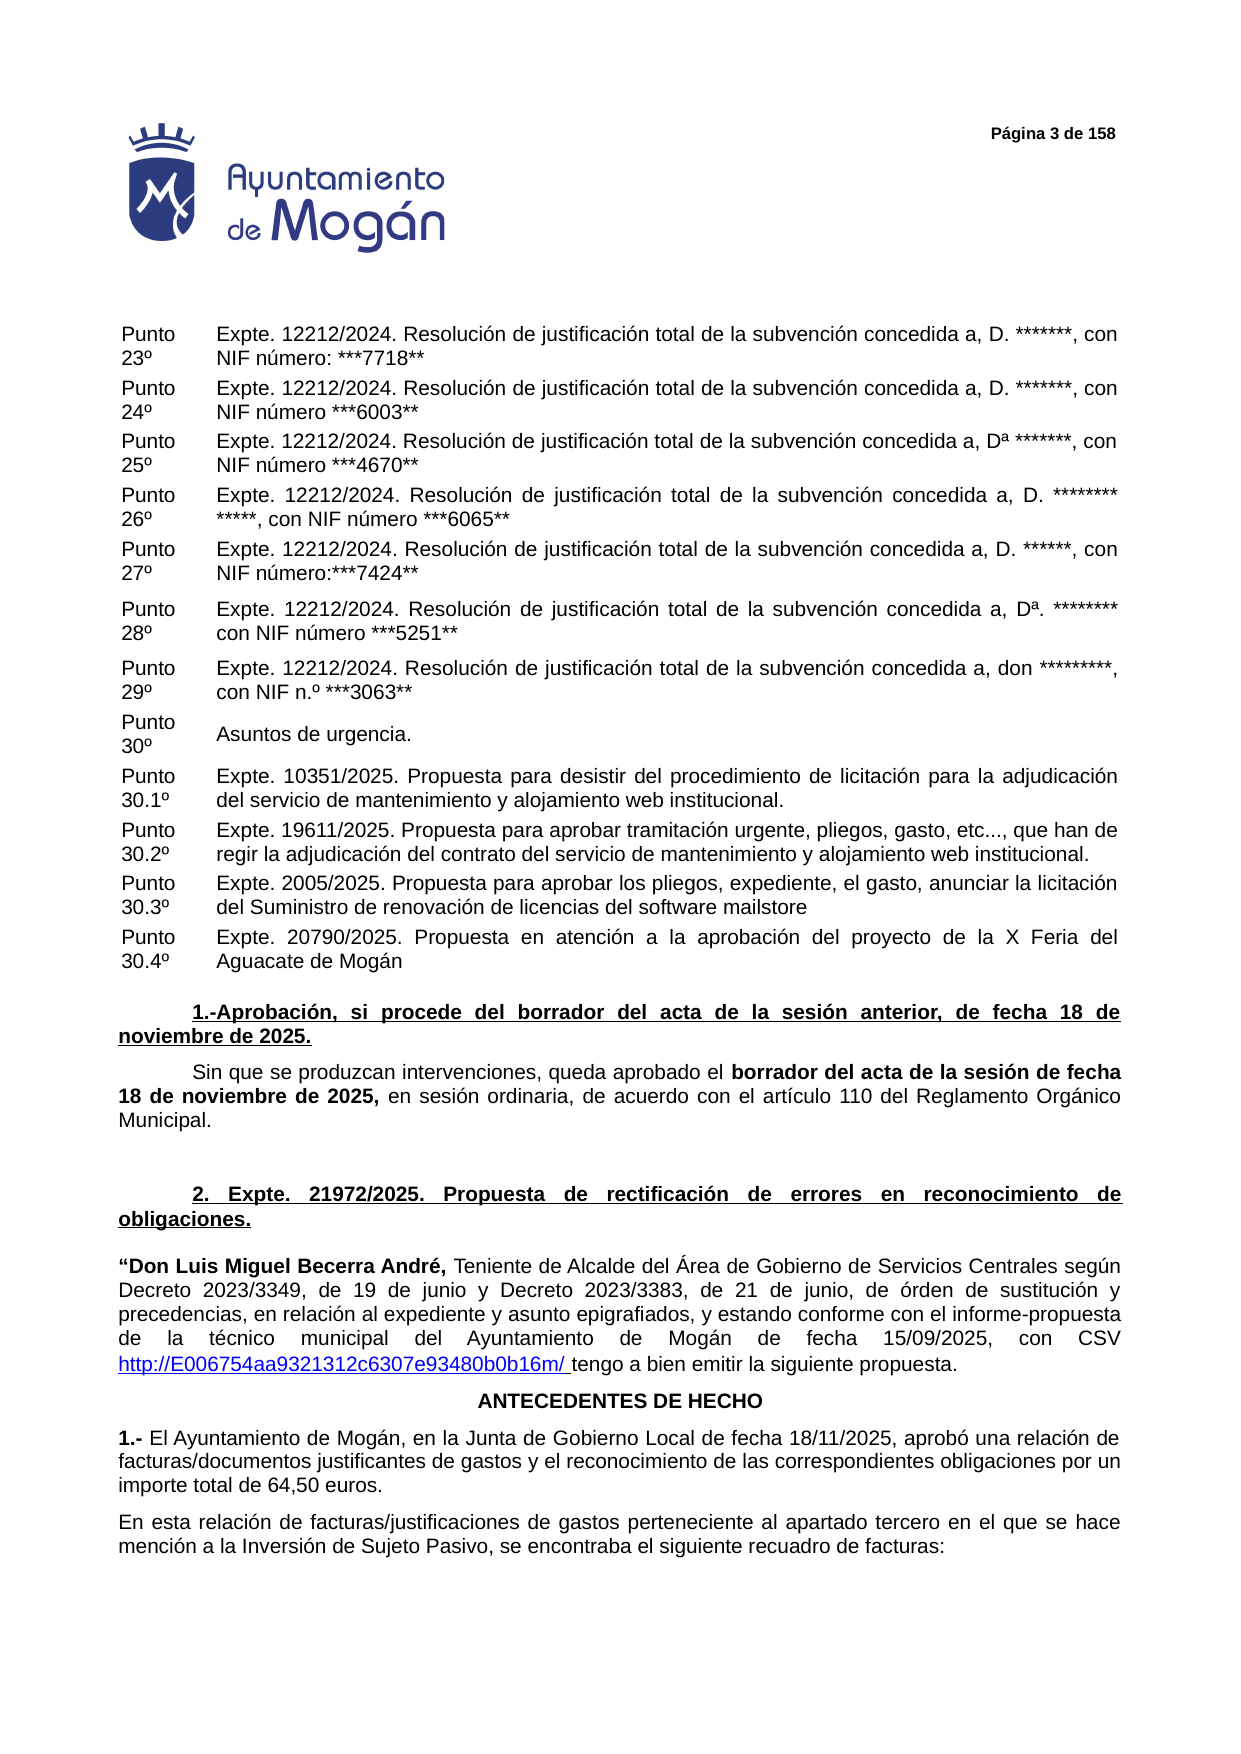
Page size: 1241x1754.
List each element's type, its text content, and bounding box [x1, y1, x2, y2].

table_cell Expte. 10351/2025. Propuesta para desistir del procedimiento de licitación para la adjudicación del servicio de mantenimiento y alojamiento web institucional. [213, 761, 1122, 814]
table_cell Expte. 19611/2025. Propuesta para aprobar tramitación urgente, pliegos, gasto, etc..., que han de regir la adjudicación del contrato del servicio de mantenimiento y alojamiento web institucional. [213, 815, 1122, 868]
table_cell Punto 30.3º [118, 868, 213, 922]
text 1.-Aprobación, si procede del borrador del acta de la sesión anterior, de fecha 18 de noviembre de 2025. [118, 976, 1122, 1048]
text ANTECEDENTES DE HECHO [118, 1389, 1122, 1413]
table_cell Expte. 12212/2024. Resolución de justificación total de la subvención concedida a, Dª. ******** con NIF número ***5251** [213, 588, 1122, 653]
table_cell Punto 28º [118, 588, 213, 653]
text 2. Expte. 21972/2025. Propuesta de rectificación de errores en reconocimiento de obligaciones. [118, 1180, 1122, 1230]
table_cell Punto 26º [118, 480, 213, 534]
table_cell Expte. 20790/2025. Propuesta en atención a la aprobación del proyecto de la X Feria del Aguacate de Mogán [213, 922, 1122, 976]
table_cell Punto 27º [118, 534, 213, 588]
table_cell Punto 25º [118, 426, 213, 480]
table_cell Punto 24º [118, 373, 213, 426]
table_cell Expte. 12212/2024. Resolución de justificación total de la subvención concedida a, D. ******** *****, con NIF número ***6065** [213, 480, 1122, 534]
table_cell Punto 30º [118, 707, 213, 761]
table_cell Punto 30.4º [118, 922, 213, 976]
text “Don Luis Miguel Becerra André, Teniente de Alcalde del Área de Gobierno de Servicios Centrales según Decreto 2023/3349, de 19 de junio y Decreto 2023/3383, de 21 de junio, de órden de sustitución y precedencias, en relación al expediente y asunto epigrafiados, y estando conforme con el informe-propuesta de la técnico municipal del Ayuntamiento de Mogán de fecha 15/09/2025, con CSV http://E006754aa9321312c6307e93480b0b16m/ tengo a bien emitir la siguiente propuesta. [118, 1254, 1122, 1376]
table_cell Expte. 12212/2024. Resolución de justificación total de la subvención concedida a, D. ******, con NIF número:***7424** [213, 534, 1122, 588]
text 1.- El Ayuntamiento de Mogán, en la Junta de Gobierno Local de fecha 18/11/2025, aprobó una relación de facturas/documentos justificantes de gastos y el reconocimiento de las correspondientes obligaciones por un importe total de 64,50 euros. [118, 1425, 1122, 1497]
table_cell Expte. 12212/2024. Resolución de justificación total de la subvención concedida a, don *********, con NIF n.º ***3063** [213, 653, 1122, 707]
text En esta relación de facturas/justificaciones de gastos perteneciente al apartado tercero en el que se hace mención a la Inversión de Sujeto Pasivo, se encontraba el siguiente recuadro de facturas: [118, 1510, 1122, 1558]
table_cell Expte. 2005/2025. Propuesta para aprobar los pliegos, expediente, el gasto, anunciar la licitación del Suministro de renovación de licencias del software mailstore [213, 868, 1122, 922]
table_cell Expte. 12212/2024. Resolución de justificación total de la subvención concedida a, D. *******, con NIF número: ***7718** [213, 319, 1122, 373]
text Sin que se produzcan intervenciones, queda aprobado el borrador del acta de la sesión de fecha 18 de noviembre de 2025, en sesión ordinaria, de acuerdo con el artículo 110 del Reglamento Orgánico Municipal. [118, 1060, 1122, 1132]
table_cell Punto 30.1º [118, 761, 213, 814]
table_cell Punto 30.2º [118, 815, 213, 868]
table_cell Expte. 12212/2024. Resolución de justificación total de la subvención concedida a, Dª *******, con NIF número ***4670** [213, 426, 1122, 480]
table_cell Expte. 12212/2024. Resolución de justificación total de la subvención concedida a, D. *******, con NIF número ***6003** [213, 373, 1122, 426]
table_cell Punto 23º [118, 319, 213, 373]
table_cell Punto 29º [118, 653, 213, 707]
table_cell Asuntos de urgencia. [213, 707, 1122, 761]
picture [128, 123, 445, 259]
